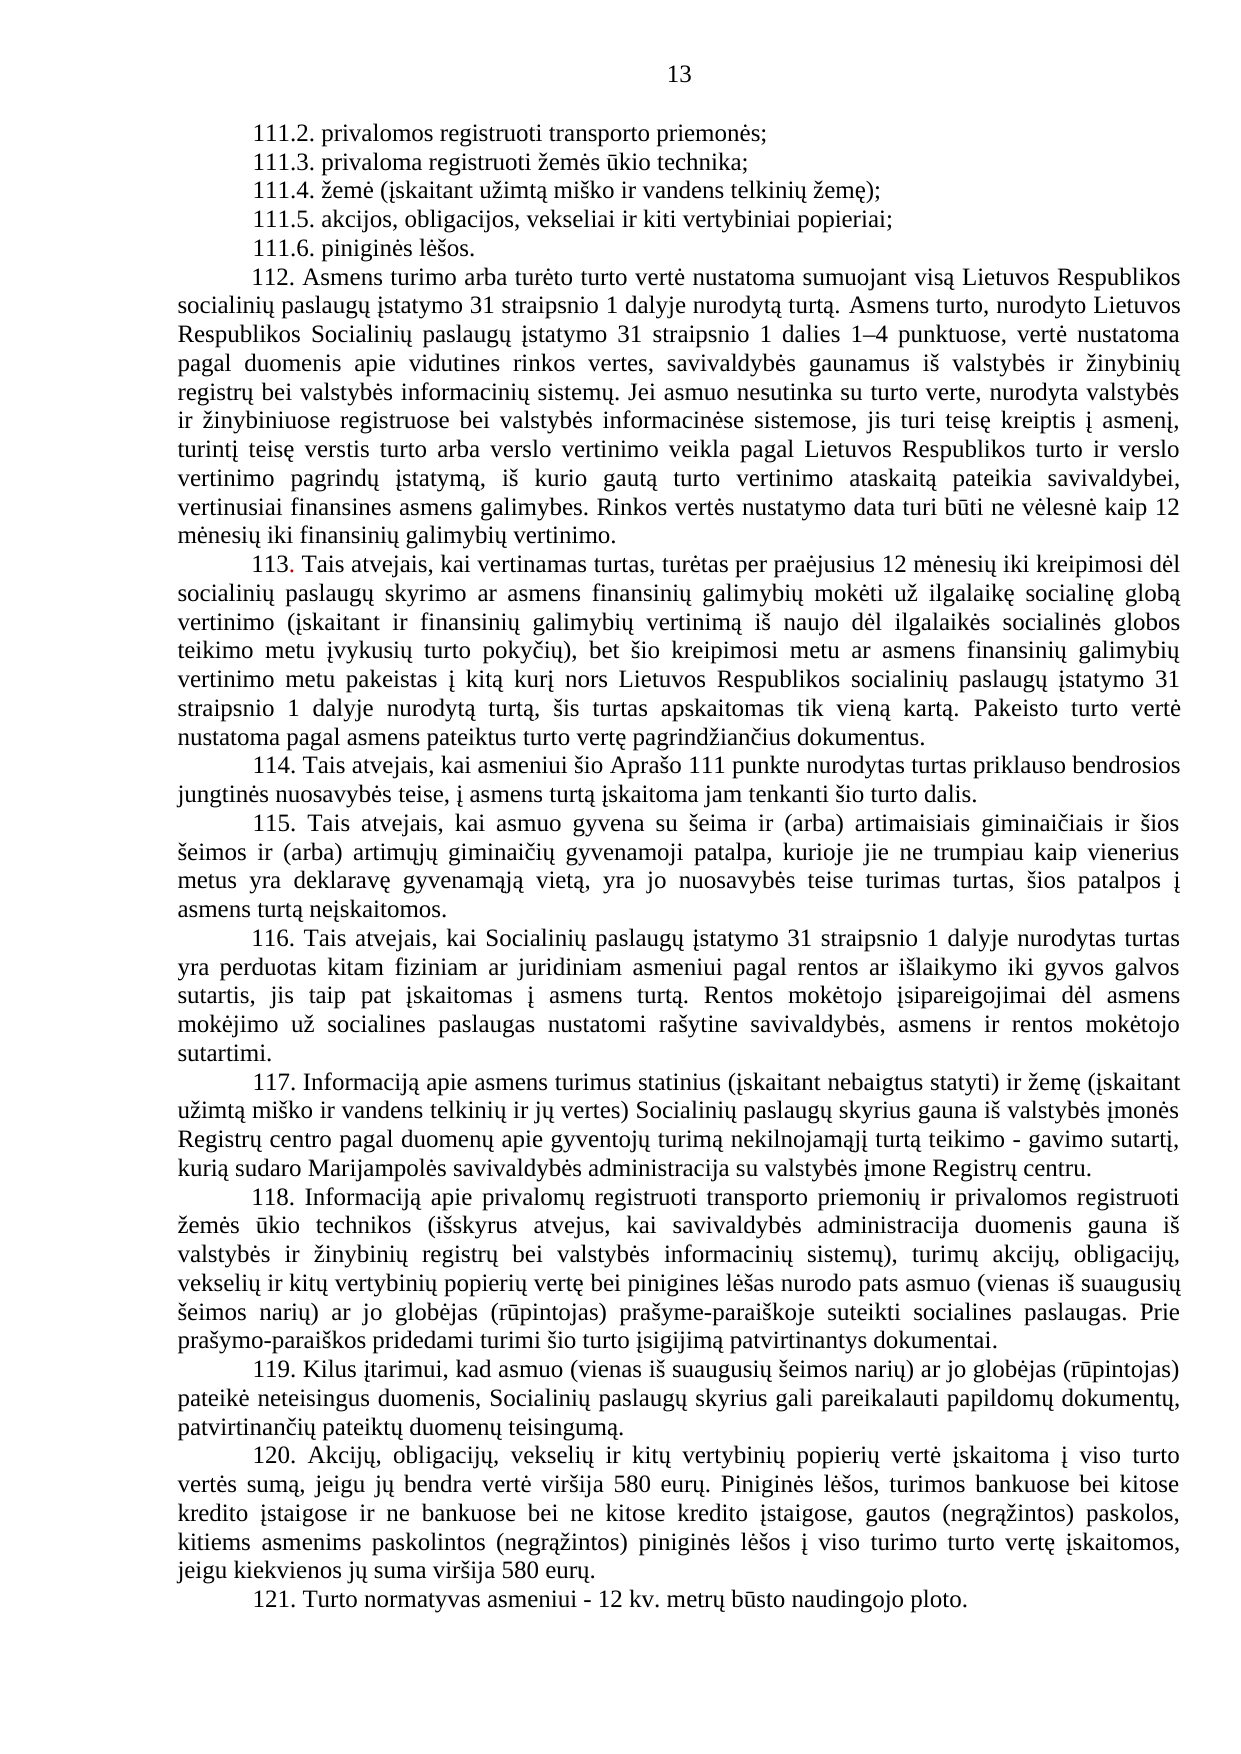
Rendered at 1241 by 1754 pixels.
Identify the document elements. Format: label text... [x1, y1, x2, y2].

text 114. Tais atvejais, kai asmeniui šio Aprašo 111 punkte nurodytas turtas priklauso bendrosios jungtinės nuosavybės teise, į asmens turtą įskaitoma jam tenkanti šio turto dalis. [177, 751, 1181, 808]
text 120. Akcijų, obligacijų, vekselių ir kitų vertybinių popierių vertė įskaitoma į viso turto vertės sumą, jeigu jų bendra vertė viršija 580 eurų. Piniginės lėšos, turimos bankuose bei kitose kredito įstaigose ir ne bankuose bei ne kitose kredito įstaigose, gautos (negrąžintos) paskolos, kitiems asmenims paskolintos (negrąžintos) piniginės lėšos į viso turimo turto vertę įskaitomos, jeigu kiekvienos jų suma viršija 580 eurų. [177, 1441, 1181, 1584]
text 121. Turto normatyvas asmeniui - 12 kv. metrų būsto naudingojo ploto. [177, 1584, 1181, 1613]
text 118. Informaciją apie privalomų registruoti transporto priemonių ir privalomos registruoti žemės ūkio technikos (išskyrus atvejus, kai savivaldybės administracija duomenis gauna iš valstybės ir žinybinių registrų bei valstybės informacinių sistemų), turimų akcijų, obligacijų, vekselių ir kitų vertybinių popierių vertę bei pinigines lėšas nurodo pats asmuo (vienas iš suaugusių šeimos narių) ar jo globėjas (rūpintojas) prašyme-paraiškoje suteikti socialines paslaugas. Prie prašymo-paraiškos pridedami turimi šio turto įsigijimą patvirtinantys dokumentai. [177, 1182, 1181, 1354]
text 112. Asmens turimo arba turėto turto vertė nustatoma sumuojant visą Lietuvos Respublikos socialinių paslaugų įstatymo 31 straipsnio 1 dalyje nurodytą turtą. Asmens turto, nurodyto Lietuvos Respublikos Socialinių paslaugų įstatymo 31 straipsnio 1 dalies 1–4 punktuose, vertė nustatoma pagal duomenis apie vidutines rinkos vertes, savivaldybės gaunamus iš valstybės ir žinybinių registrų bei valstybės informacinių sistemų. Jei asmuo nesutinka su turto verte, nurodyta valstybės ir žinybiniuose registruose bei valstybės informacinėse sistemose, jis turi teisę kreiptis į asmenį, turintį teisę verstis turto arba verslo vertinimo veikla pagal Lietuvos Respublikos turto ir verslo vertinimo pagrindų įstatymą, iš kurio gautą turto vertinimo ataskaitą pateikia savivaldybei, vertinusiai finansines asmens galimybes. Rinkos vertės nustatymo data turi būti ne vėlesnė kaip 12 mėnesių iki finansinių galimybių vertinimo. [177, 262, 1181, 549]
text 116. Tais atvejais, kai Socialinių paslaugų įstatymo 31 straipsnio 1 dalyje nurodytas turtas yra perduotas kitam fiziniam ar juridiniam asmeniui pagal rentos ar išlaikymo iki gyvos galvos sutartis, jis taip pat įskaitomas į asmens turtą. Rentos mokėtojo įsipareigojimai dėl asmens mokėjimo už socialines paslaugas nustatomi rašytine savivaldybės, asmens ir rentos mokėtojo sutartimi. [177, 923, 1181, 1067]
text 111.2. privalomos registruoti transporto priemonės; [177, 118, 1181, 147]
text 113. Tais atvejais, kai vertinamas turtas, turėtas per praėjusius 12 mėnesių iki kreipimosi dėl socialinių paslaugų skyrimo ar asmens finansinių galimybių mokėti už ilgalaikę socialinę globą vertinimo (įskaitant ir finansinių galimybių vertinimą iš naujo dėl ilgalaikės socialinės globos teikimo metu įvykusių turto pokyčių), bet šio kreipimosi metu ar asmens finansinių galimybių vertinimo metu pakeistas į kitą kurį nors Lietuvos Respublikos socialinių paslaugų įstatymo 31 straipsnio 1 dalyje nurodytą turtą, šis turtas apskaitomas tik vieną kartą. Pakeisto turto vertė nustatoma pagal asmens pateiktus turto vertę pagrindžiančius dokumentus. [177, 549, 1181, 751]
text 119. Kilus įtarimui, kad asmuo (vienas iš suaugusių šeimos narių) ar jo globėjas (rūpintojas) pateikė neteisingus duomenis, Socialinių paslaugų skyrius gali pareikalauti papildomų dokumentų, patvirtinančių pateiktų duomenų teisingumą. [177, 1354, 1181, 1441]
text 111.4. žemė (įskaitant užimtą miško ir vandens telkinių žemę); [177, 176, 1181, 204]
text 115. Tais atvejais, kai asmuo gyvena su šeima ir (arba) artimaisiais giminaičiais ir šios šeimos ir (arba) artimųjų giminaičių gyvenamoji patalpa, kurioje jie ne trumpiau kaip vienerius metus yra deklaravę gyvenamąją vietą, yra jo nuosavybės teise turimas turtas, šios patalpos į asmens turtą neįskaitomos. [177, 808, 1181, 923]
text 117. Informaciją apie asmens turimus statinius (įskaitant nebaigtus statyti) ir žemę (įskaitant užimtą miško ir vandens telkinių ir jų vertes) Socialinių paslaugų skyrius gauna iš valstybės įmonės Registrų centro pagal duomenų apie gyventojų turimą nekilnojamąjį turtą teikimo - gavimo sutartį, kurią sudaro Marijampolės savivaldybės administracija su valstybės įmone Registrų centru. [177, 1067, 1181, 1182]
text 111.5. akcijos, obligacijos, vekseliai ir kiti vertybiniai popieriai; [177, 204, 1181, 233]
text 111.6. piniginės lėšos. [177, 233, 1181, 262]
text 111.3. privaloma registruoti žemės ūkio technika; [177, 147, 1181, 176]
